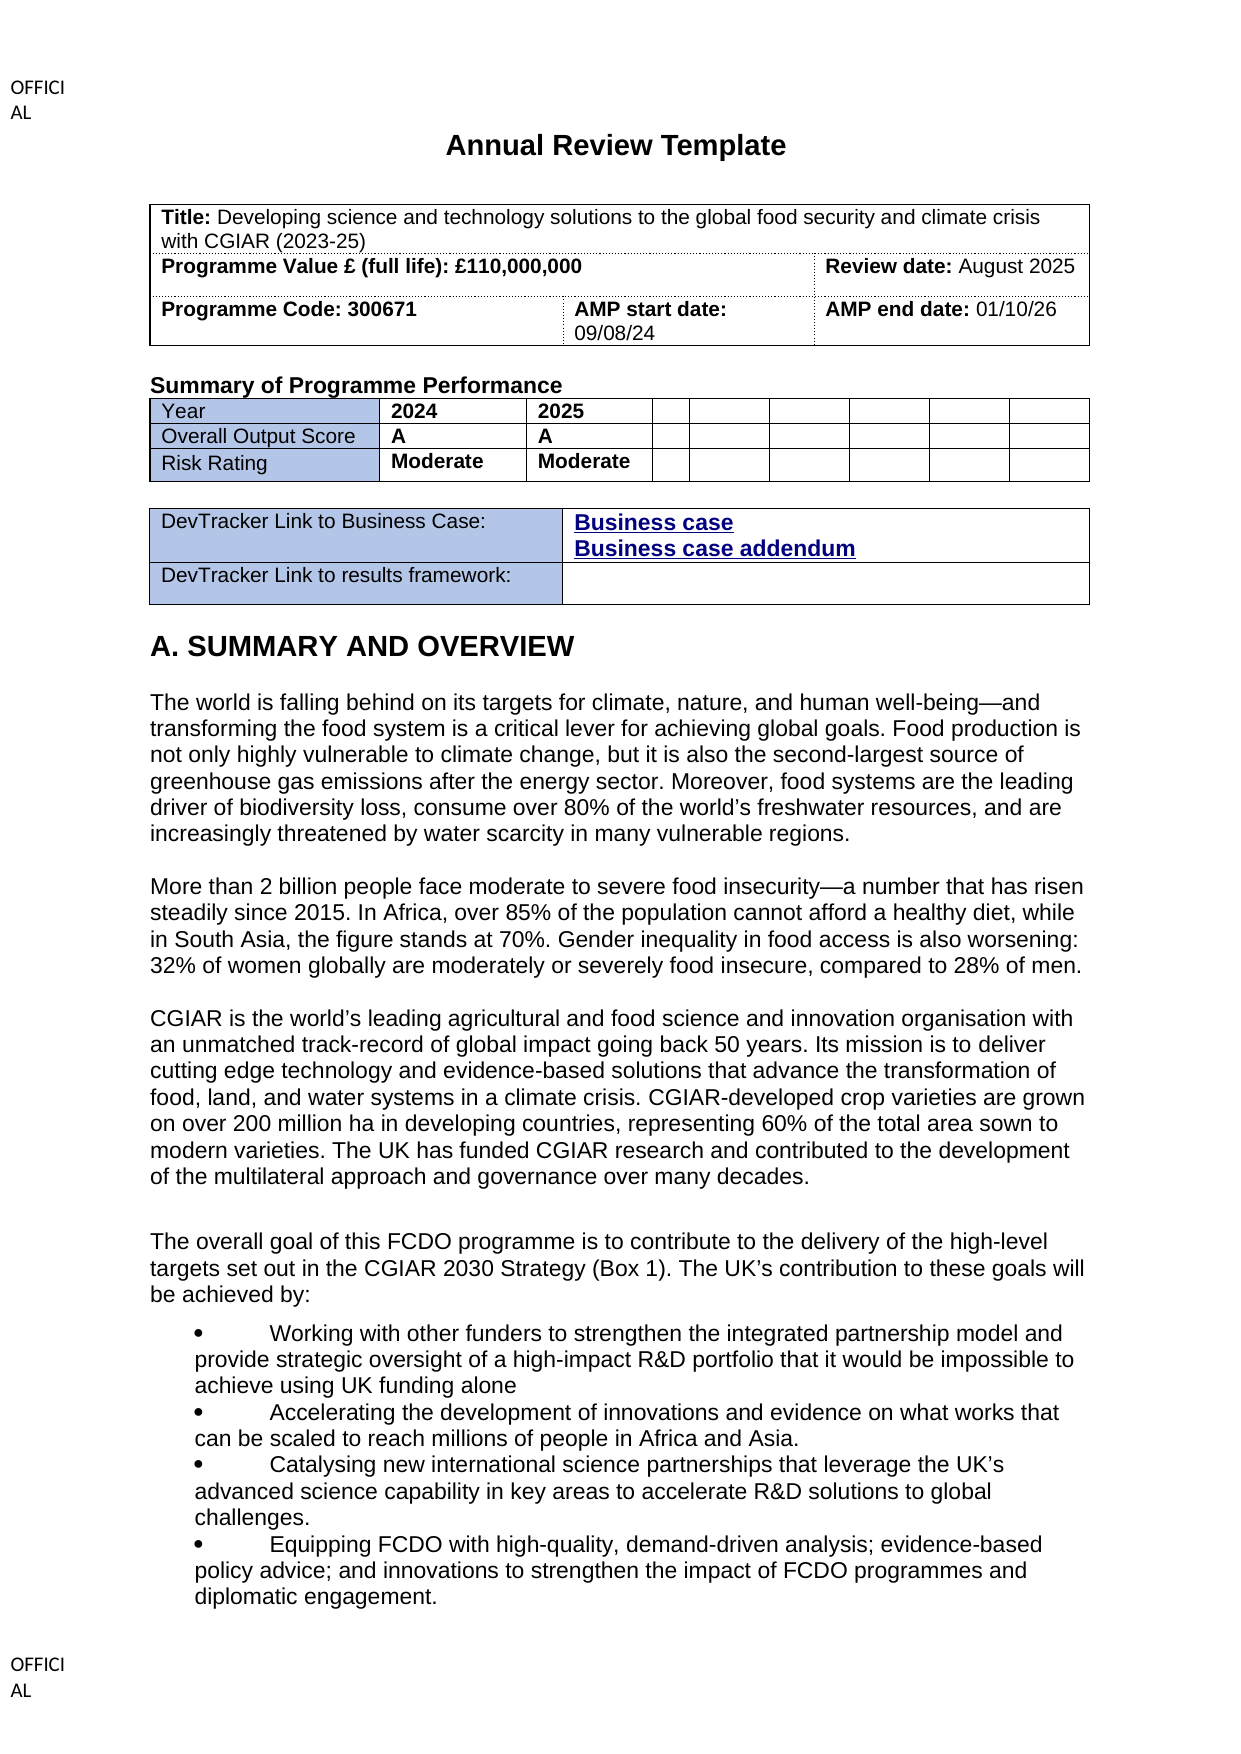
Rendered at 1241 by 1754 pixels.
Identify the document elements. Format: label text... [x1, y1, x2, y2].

table_header [1010, 399, 1089, 423]
text Summary of Programme Performance [150, 372, 1090, 398]
table_header [770, 399, 849, 423]
table_cell Moderate [527, 449, 652, 481]
table_cell [1010, 449, 1089, 481]
text The world is falling behind on its targets for climate, nature, and human well-being—and transforming the food system is a critical lever for achieving global goals. Food production is not only highly vulnerable to climate change, but it is also the second-largest source of greenhouse gas emissions after the energy sector. Moreover, food systems are the leading driver of biodiversity loss, consume over 80% of the world’s freshwater resources, and are increasingly threatened by water scarcity in many vulnerable regions. [150, 688, 1090, 847]
table_cell [690, 449, 769, 481]
text A. SUMMARY AND OVERVIEW [150, 629, 1090, 662]
table_cell [930, 449, 1009, 481]
table_cell [1010, 424, 1089, 448]
text CGIAR is the world’s leading agricultural and food science and innovation organisation with an unmatched track-record of global impact going back 50 years. Its mission is to deliver cutting edge technology and evidence-based solutions that advance the transformation of food, land, and water systems in a climate crisis. CGIAR-developed crop varieties are grown on over 200 million ha in developing countries, representing 60% of the total area sown to modern varieties. The UK has funded CGIAR research and contributed to the development of the multilateral approach and governance over many decades. [150, 1005, 1090, 1189]
table_header Business case Business case addendum [563, 509, 1089, 562]
table_cell [563, 563, 1089, 604]
table_header [690, 399, 769, 423]
table_cell [850, 424, 929, 448]
table_cell [770, 449, 849, 481]
table_header 2024 [380, 399, 526, 423]
table_cell A [527, 424, 652, 448]
table_header Title: Developing science and technology solutions to the global food security and climate crisis with CGIAR (2023-25) [151, 205, 1089, 253]
table_cell [850, 449, 929, 481]
table_header [850, 399, 929, 423]
table_cell A [380, 424, 526, 448]
table_header 2025 [527, 399, 652, 423]
table_cell Moderate [380, 449, 526, 481]
table_cell Programme Code: 300671 [151, 296, 563, 344]
table_cell Risk Rating [151, 449, 379, 481]
table_cell AMP end date: 01/10/26 [814, 296, 1089, 344]
list Catalysing new international science partnerships that leverage the UK’s advanced science capability in key areas to accelerate R&D solutions to global challenges. [194, 1451, 1090, 1531]
text The overall goal of this FCDO programme is to contribute to the delivery of the high-level targets set out in the CGIAR 2030 Strategy (Box 1). The UK’s contribution to these goals will be achieved by: [150, 1228, 1090, 1307]
list Working with other funders to strengthen the integrated partnership model and provide strategic oversight of a high-impact R&D portfolio that it would be impossible to achieve using UK funding alone [194, 1320, 1090, 1399]
table_cell [930, 424, 1009, 448]
table_cell Overall Output Score [151, 424, 379, 448]
list Accelerating the development of innovations and evidence on what works that can be scaled to reach millions of people in Africa and Asia. [194, 1399, 1090, 1451]
table_cell Review date: August 2025 [814, 253, 1089, 296]
table_cell [653, 424, 689, 448]
table_header Year [151, 399, 379, 423]
table_cell [690, 424, 769, 448]
text More than 2 billion people face moderate to severe food insecurity—a number that has risen steadily since 2015. In Africa, over 85% of the population cannot afford a healthy diet, while in South Asia, the figure stands at 70%. Gender inequality in food access is also worsening: 32% of women globally are moderately or severely food insecure, compared to 28% of men. [150, 873, 1090, 978]
table_cell AMP start date: 09/08/24 [563, 296, 814, 344]
table_cell DevTracker Link to results framework: [150, 563, 562, 604]
table_cell Programme Value £ (full life): £110,000,000 [151, 253, 814, 296]
table_header [653, 399, 689, 423]
table_header DevTracker Link to Business Case: [150, 509, 562, 562]
list Equipping FCDO with high-quality, demand-driven analysis; evidence-based policy advice; and innovations to strengthen the impact of FCDO programmes and diplomatic engagement. [194, 1531, 1090, 1609]
table_header [930, 399, 1009, 423]
table_cell [653, 449, 689, 481]
table_cell [770, 424, 849, 448]
subtitle Annual Review Template [150, 128, 1090, 161]
